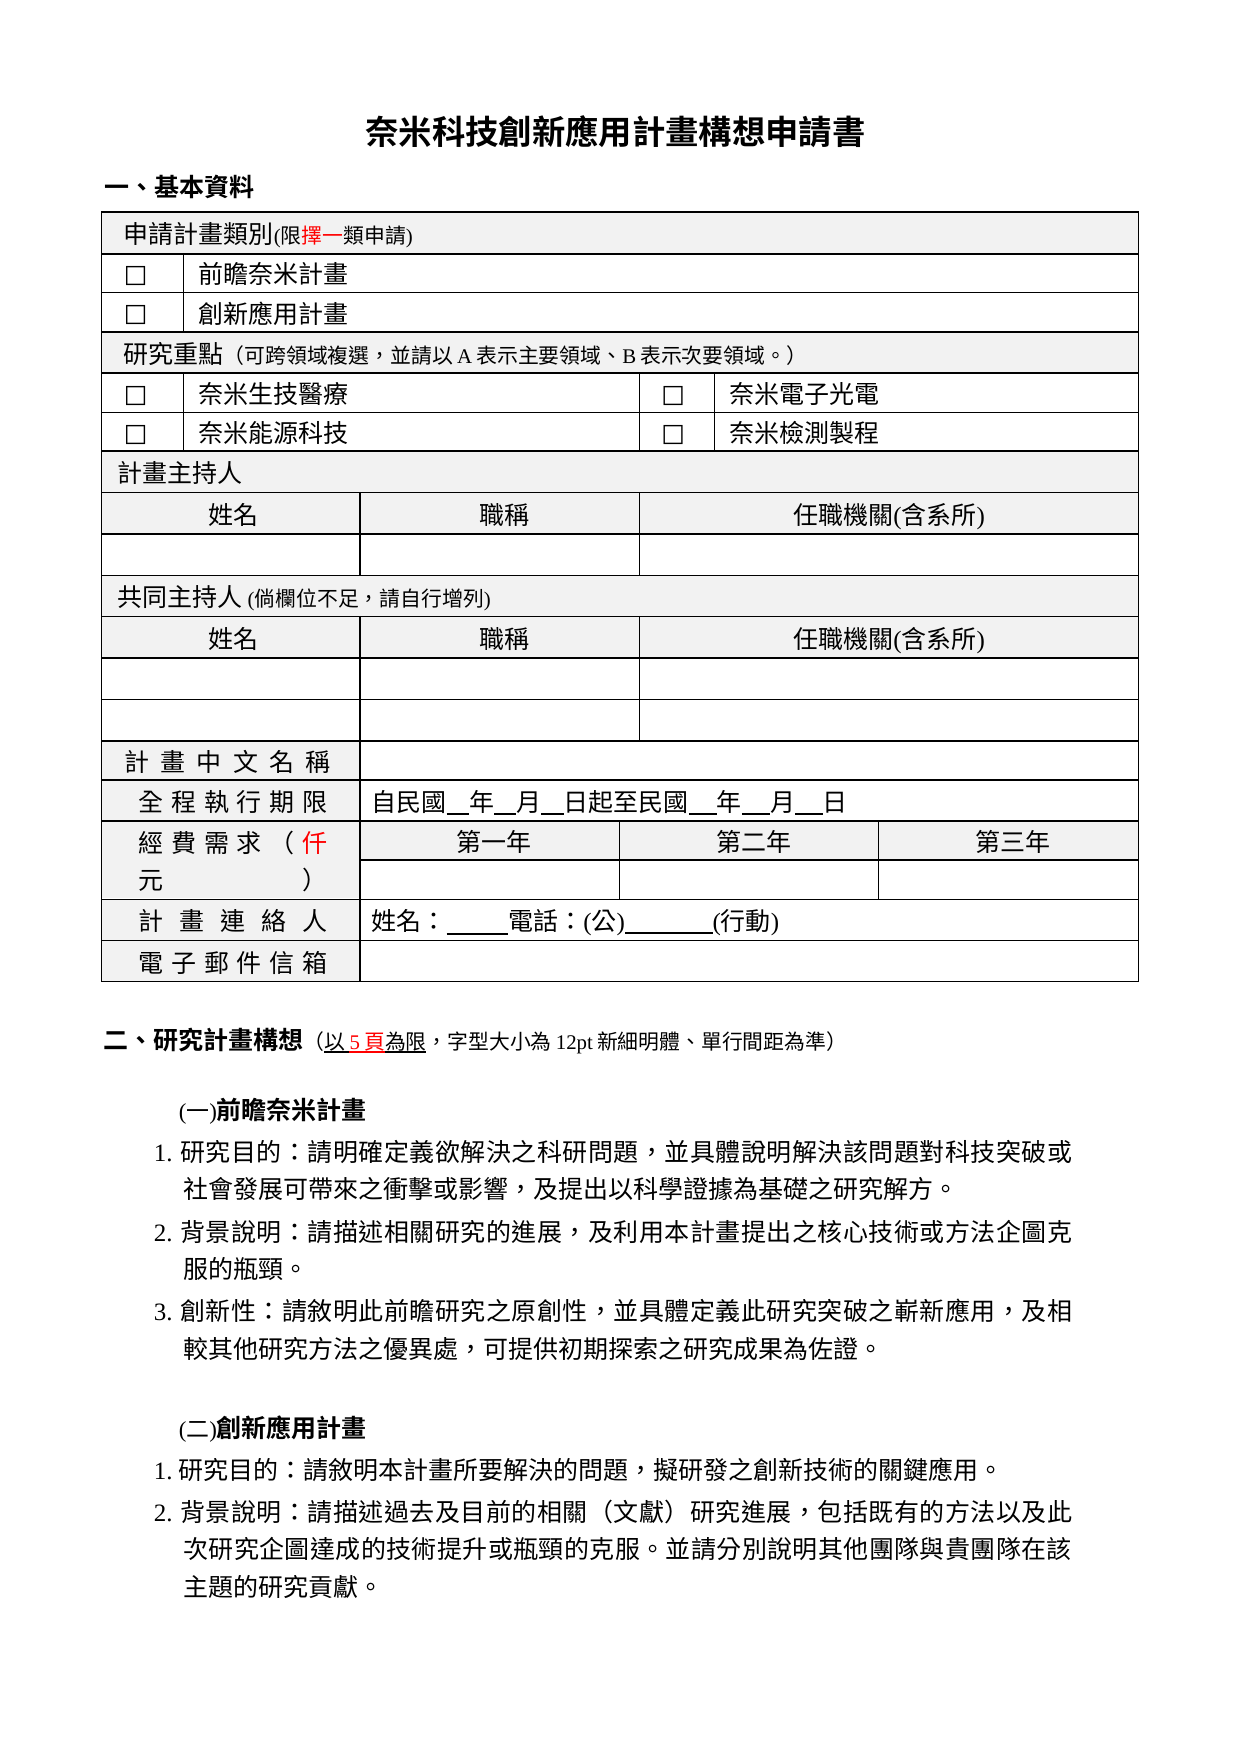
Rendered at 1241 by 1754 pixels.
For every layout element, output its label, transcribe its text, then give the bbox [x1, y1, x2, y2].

table_cell 奈米能源科技 [184, 413, 639, 450]
text 二、研究計畫構想（以5頁為限，字型大小為12pt新細明體、單行間距為準） [103, 1020, 1075, 1057]
table_cell 奈米生技醫療 [184, 374, 639, 411]
table_cell 共同主持人 (倘欄位不足，請自行增列) [102, 576, 1138, 616]
table_cell 自民國 年 月 日起至民國 年 月 日 [361, 781, 1138, 820]
table_cell 電子郵件信箱 [102, 941, 359, 981]
table_cell 第二年 [620, 822, 878, 859]
table_cell 創新應用計畫 [184, 293, 1138, 331]
table_cell [361, 659, 639, 698]
table_cell [361, 700, 639, 740]
text (二)創新應用計畫 [178, 1408, 1087, 1445]
table_cell [361, 535, 639, 574]
table_cell 姓名 [102, 617, 359, 657]
table_cell 前瞻奈米計畫 [184, 255, 1138, 292]
table_cell 任職機關(含系所) [640, 493, 1138, 533]
table_cell [361, 941, 1138, 981]
table_cell 申請計畫類別(限擇一類申請) [102, 213, 1138, 253]
table_cell □ [640, 413, 714, 450]
table_cell 職稱 [361, 617, 639, 657]
table_cell [640, 535, 1138, 574]
table_cell 第一年 [361, 822, 619, 859]
table_cell 計畫中文名稱 [102, 742, 359, 779]
table_cell 經費需求（仟元） [102, 822, 359, 898]
table_cell 第三年 [879, 822, 1138, 859]
table_cell [640, 659, 1138, 698]
table_cell 姓名 [102, 493, 359, 533]
table_cell [361, 861, 619, 898]
table_cell □ [640, 374, 714, 411]
table_header 一、基本資料 [102, 159, 1138, 211]
table_cell 研究重點（可跨領域複選，並請以A表示主要領域、B表示次要領域。） [102, 333, 1138, 372]
text 1. 研究目的：請明確定義欲解決之科研問題，並具體說明解決該問題對科技突破或社會發展可帶來之衝擊或影響，及提出以科學證據為基礎之研究解方。 [153, 1132, 1075, 1207]
table_cell 全程執行期限 [102, 781, 359, 820]
table_cell 任職機關(含系所) [640, 617, 1138, 657]
table_cell [640, 700, 1138, 740]
table_cell 姓名： 電話：(公) (行動) [361, 900, 1138, 940]
table_cell [620, 861, 878, 898]
table_cell [102, 659, 359, 698]
text 奈米科技創新應用計畫構想申請書 [153, 106, 1077, 154]
table_cell [102, 700, 359, 740]
table_cell 職稱 [361, 493, 639, 533]
table_cell [361, 742, 1138, 779]
table_cell □ [102, 293, 183, 331]
table_cell 奈米電子光電 [715, 374, 1138, 411]
text 3. 創新性：請敘明此前瞻研究之原創性，並具體定義此研究突破之嶄新應用，及相較其他研究方法之優異處，可提供初期探索之研究成果為佐證。 [153, 1291, 1075, 1366]
table_cell 計畫主持人 [102, 452, 1138, 492]
table_cell □ [102, 413, 183, 450]
text 2. 背景說明：請描述相關研究的進展，及利用本計畫提出之核心技術或方法企圖克服的瓶頸。 [153, 1211, 1075, 1286]
table_cell 奈米檢測製程 [715, 413, 1138, 450]
table_cell □ [102, 374, 183, 411]
table_cell □ [102, 255, 183, 292]
text 2. 背景說明：請描述過去及目前的相關（文獻）研究進展，包括既有的方法以及此次研究企圖達成的技術提升或瓶頸的克服。並請分別說明其他團隊與貴團隊在該主題的研究貢獻。 [153, 1492, 1075, 1604]
table_cell [102, 535, 359, 574]
table_cell 計畫連絡人 [102, 900, 359, 940]
text (一)前瞻奈米計畫 [178, 1091, 1087, 1127]
text 1. 研究目的：請敘明本計畫所要解決的問題，擬研發之創新技術的關鍵應用。 [153, 1449, 1075, 1487]
table_cell [879, 861, 1138, 898]
